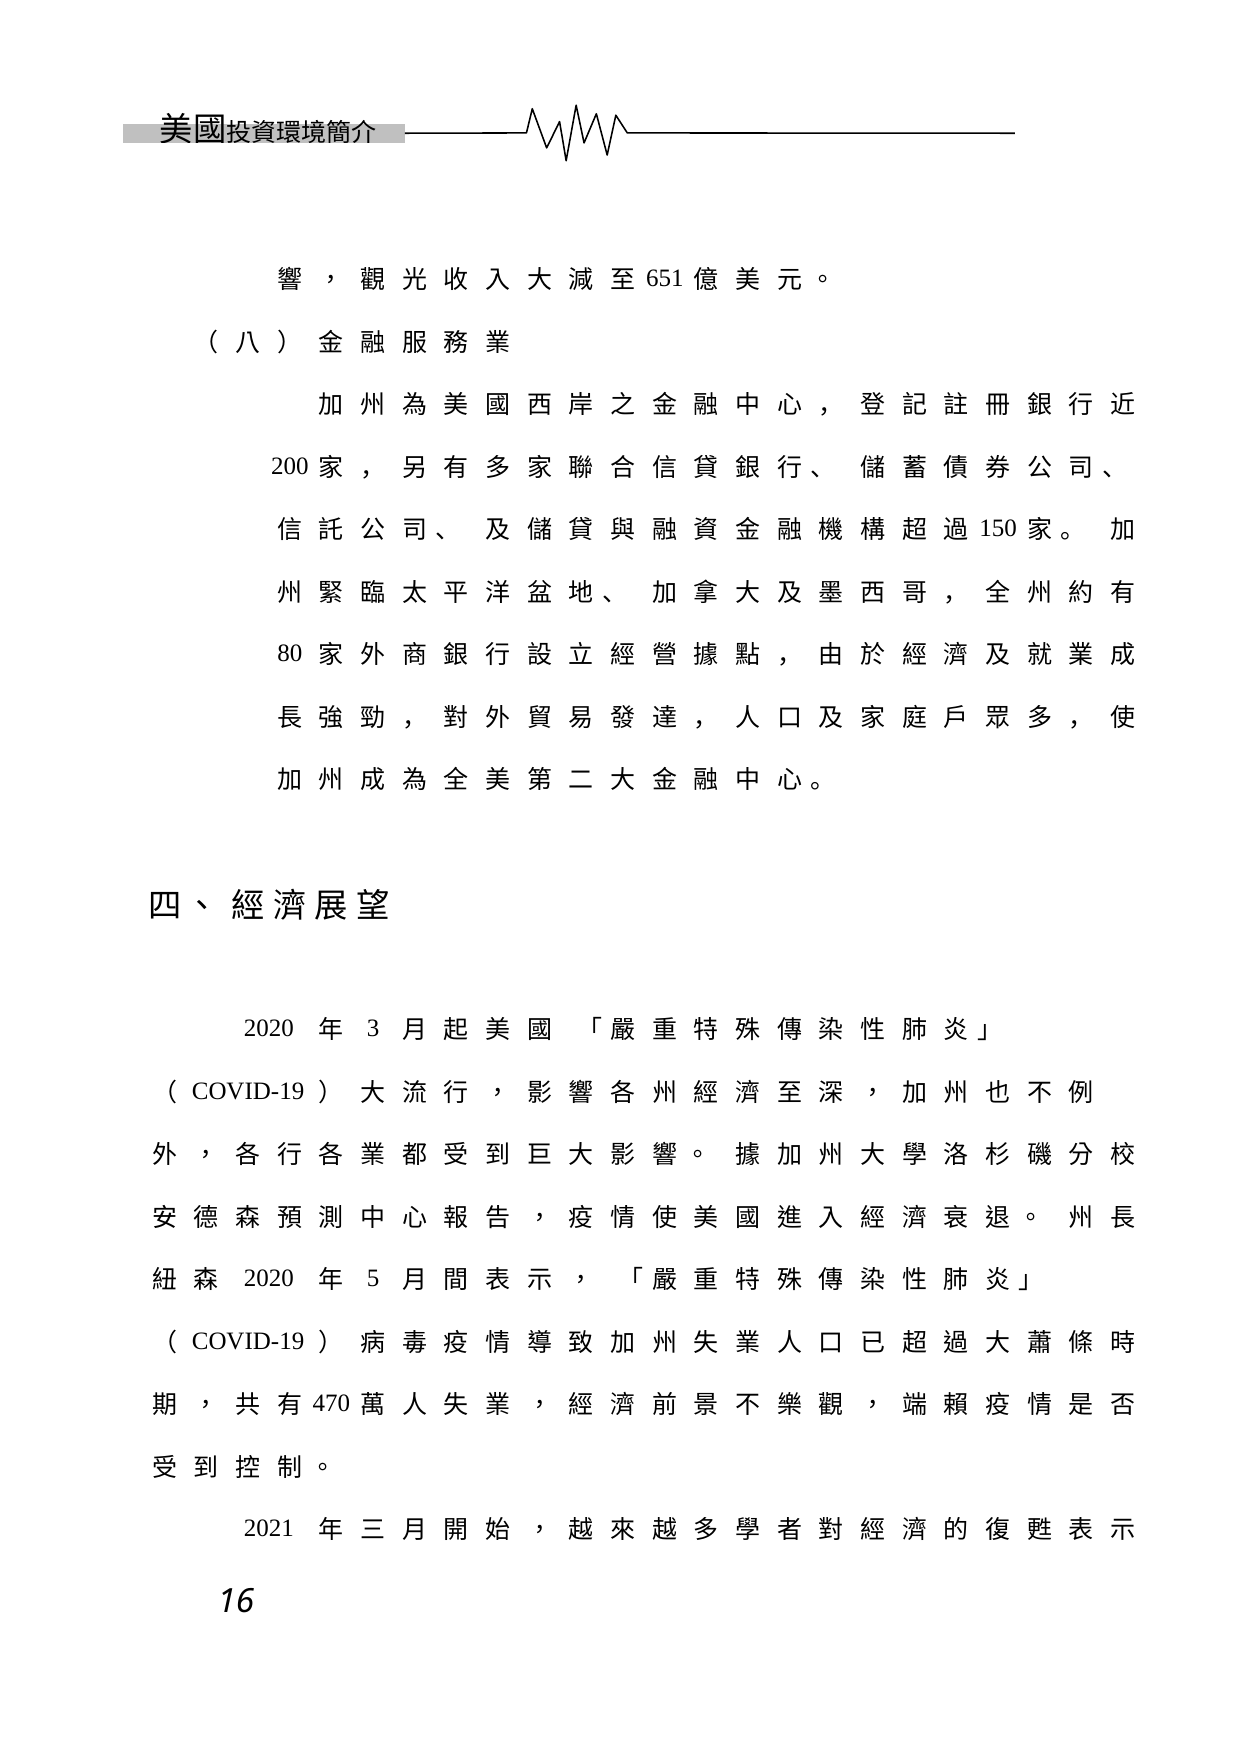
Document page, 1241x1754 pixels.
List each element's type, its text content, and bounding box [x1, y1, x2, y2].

text 響，觀光收入大減至651億美元。 [242, 236, 1144, 299]
text 加州為美國西岸之金融中心，登記註冊銀行近200家，另有多家聯合信貸銀行、儲蓄債券公司、信託公司、及儲貸與融資金融機構超過150家。加州緊臨太平洋盆地、加拿大及墨西哥，全州約有80家外商銀行設立經營據點，由於經濟及就業成長強勁，對外貿易發達，人口及家庭戶眾多，使加州成為全美第二大金融中心。 [242, 361, 1144, 799]
text （八）金融服務業 [168, 299, 1144, 361]
text 2020年3月起美國「嚴重特殊傳染性肺炎」（COVID-19）大流行，影響各州經濟至深，加州也不例外，各行各業都受到巨大影響。據加州大學洛杉磯分校安德森預測中心報告，疫情使美國進入經濟衰退。州長紐森2020年5月間表示，「嚴重特殊傳染性肺炎」（COVID-19）病毒疫情導致加州失業人口已超過大蕭條時期，共有470萬人失業，經濟前景不樂觀，端賴疫情是否受到控制。 [144, 986, 1144, 1486]
text 2021年三月開始，越來越多學者對經濟的復甦表示 [144, 1486, 1144, 1549]
text 四、經濟展望 [144, 861, 1144, 924]
